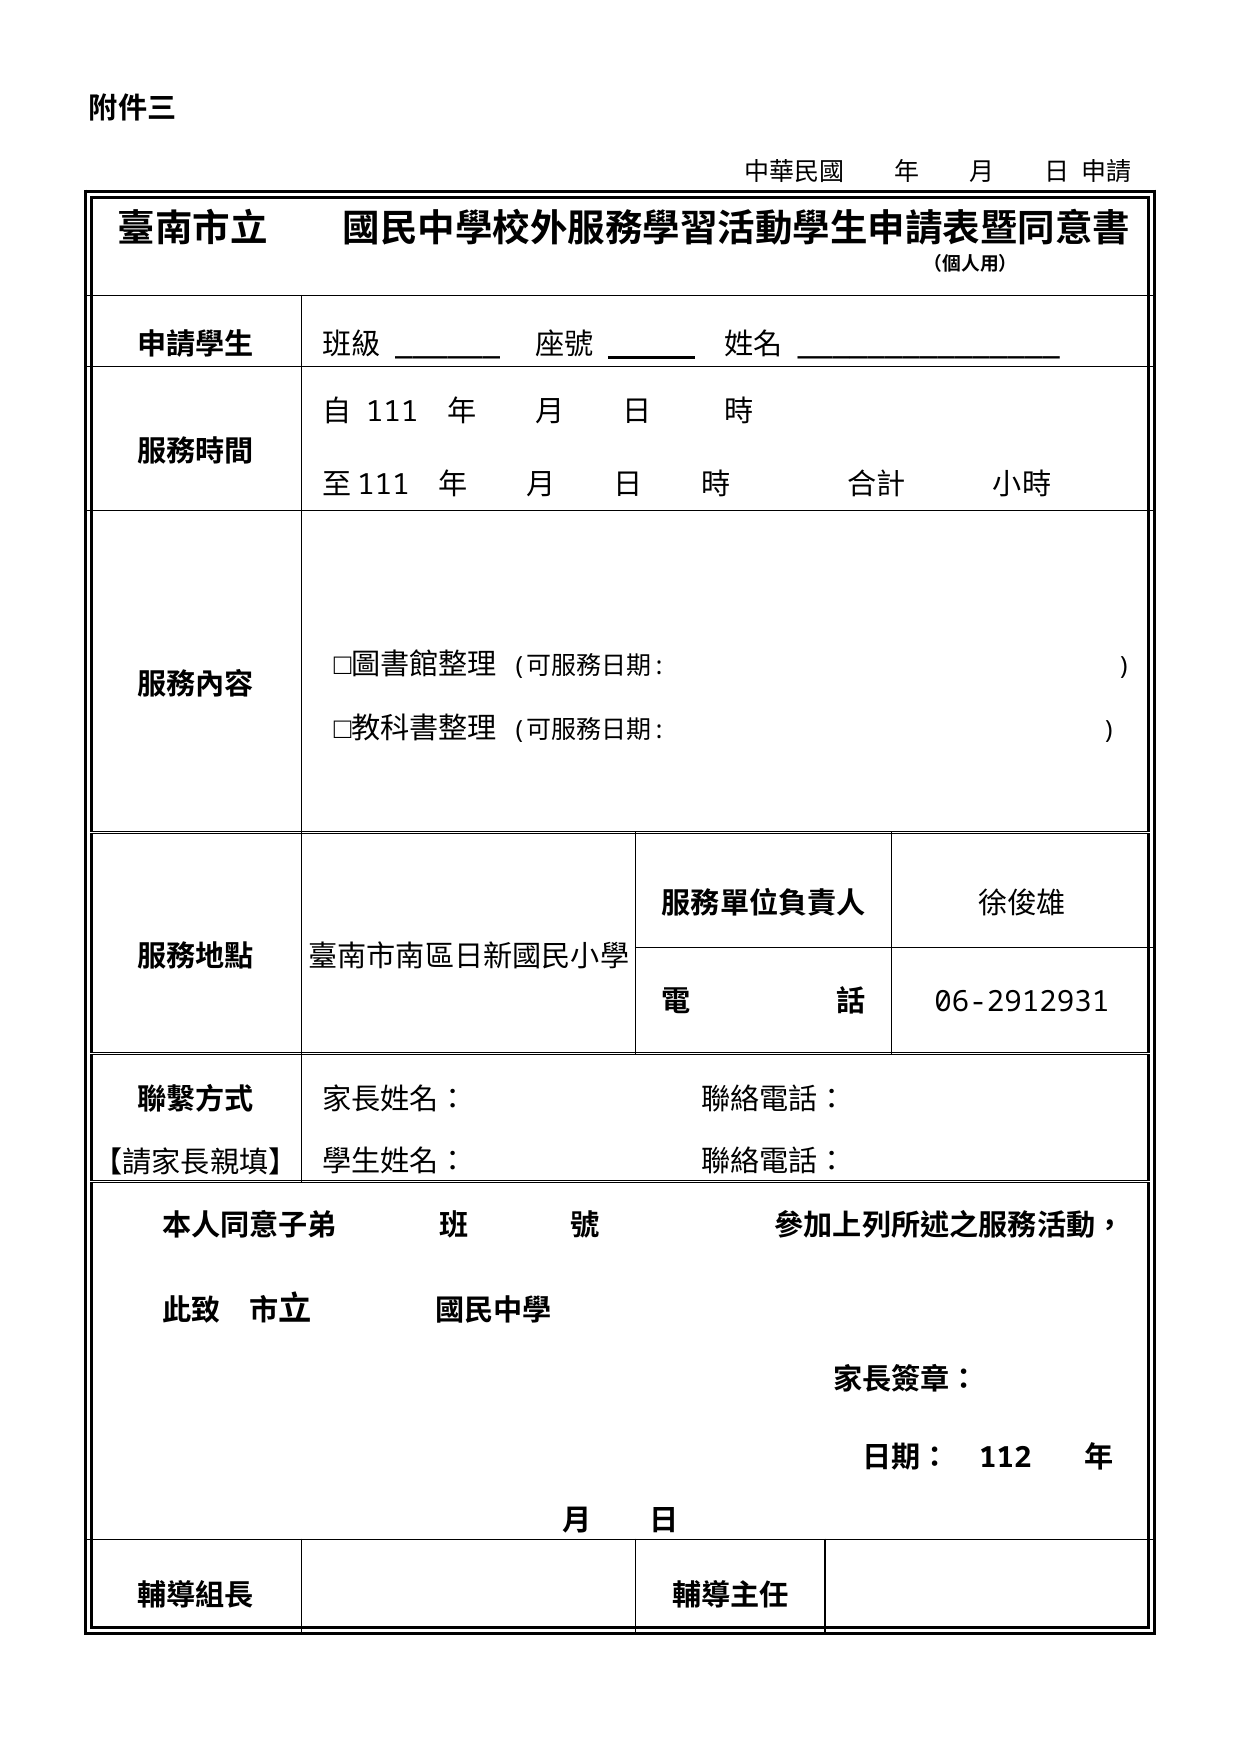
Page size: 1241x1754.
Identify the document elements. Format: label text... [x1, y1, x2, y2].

table_cell 本人同意子弟 班 號 參加上列所述之服務活動， 此致 市立 國民中學 家長簽章： 日期： 112 年 月 日 [93, 1183, 1147, 1538]
table_cell 06-2912931 [892, 948, 1147, 1052]
table_cell [826, 1540, 1147, 1626]
table_cell 班級 ______ 座號 姓名 _______________ [302, 296, 1147, 366]
table_cell 家長姓名： 聯絡電話： 學生姓名： 聯絡電話： [302, 1055, 1147, 1180]
table_cell 電 話 [636, 948, 891, 1052]
text 中華民國 年 月 日 申請 [89, 127, 1152, 189]
table_cell 服務地點 [93, 834, 301, 1052]
table_cell □圖書館整理 (可服務日期: ) □教科書整理 (可服務日期: ) [302, 511, 1147, 831]
table_cell 輔導主任 [636, 1540, 824, 1626]
table_cell 臺南市南區日新國民小學 [302, 834, 635, 1052]
table_cell 服務時間 [93, 367, 301, 510]
table_cell 徐俊雄 [892, 834, 1147, 947]
table_cell 自 111 年 月 日 時 至111 年 月 日 時 合計 小時 [302, 367, 1147, 510]
table_cell 輔導組長 [93, 1540, 301, 1626]
table_cell 服務單位負責人 [636, 834, 891, 947]
table_cell 服務內容 [93, 511, 301, 831]
table_header 臺南市立 國民中學校外服務學習活動學生申請表暨同意書 （個人用） [89, 193, 1152, 295]
table_cell 聯繫方式 【請家長親填】 [93, 1055, 301, 1180]
table_cell 申請學生 [93, 296, 301, 366]
table_cell [302, 1540, 635, 1626]
text 附件三 [89, 64, 1152, 127]
